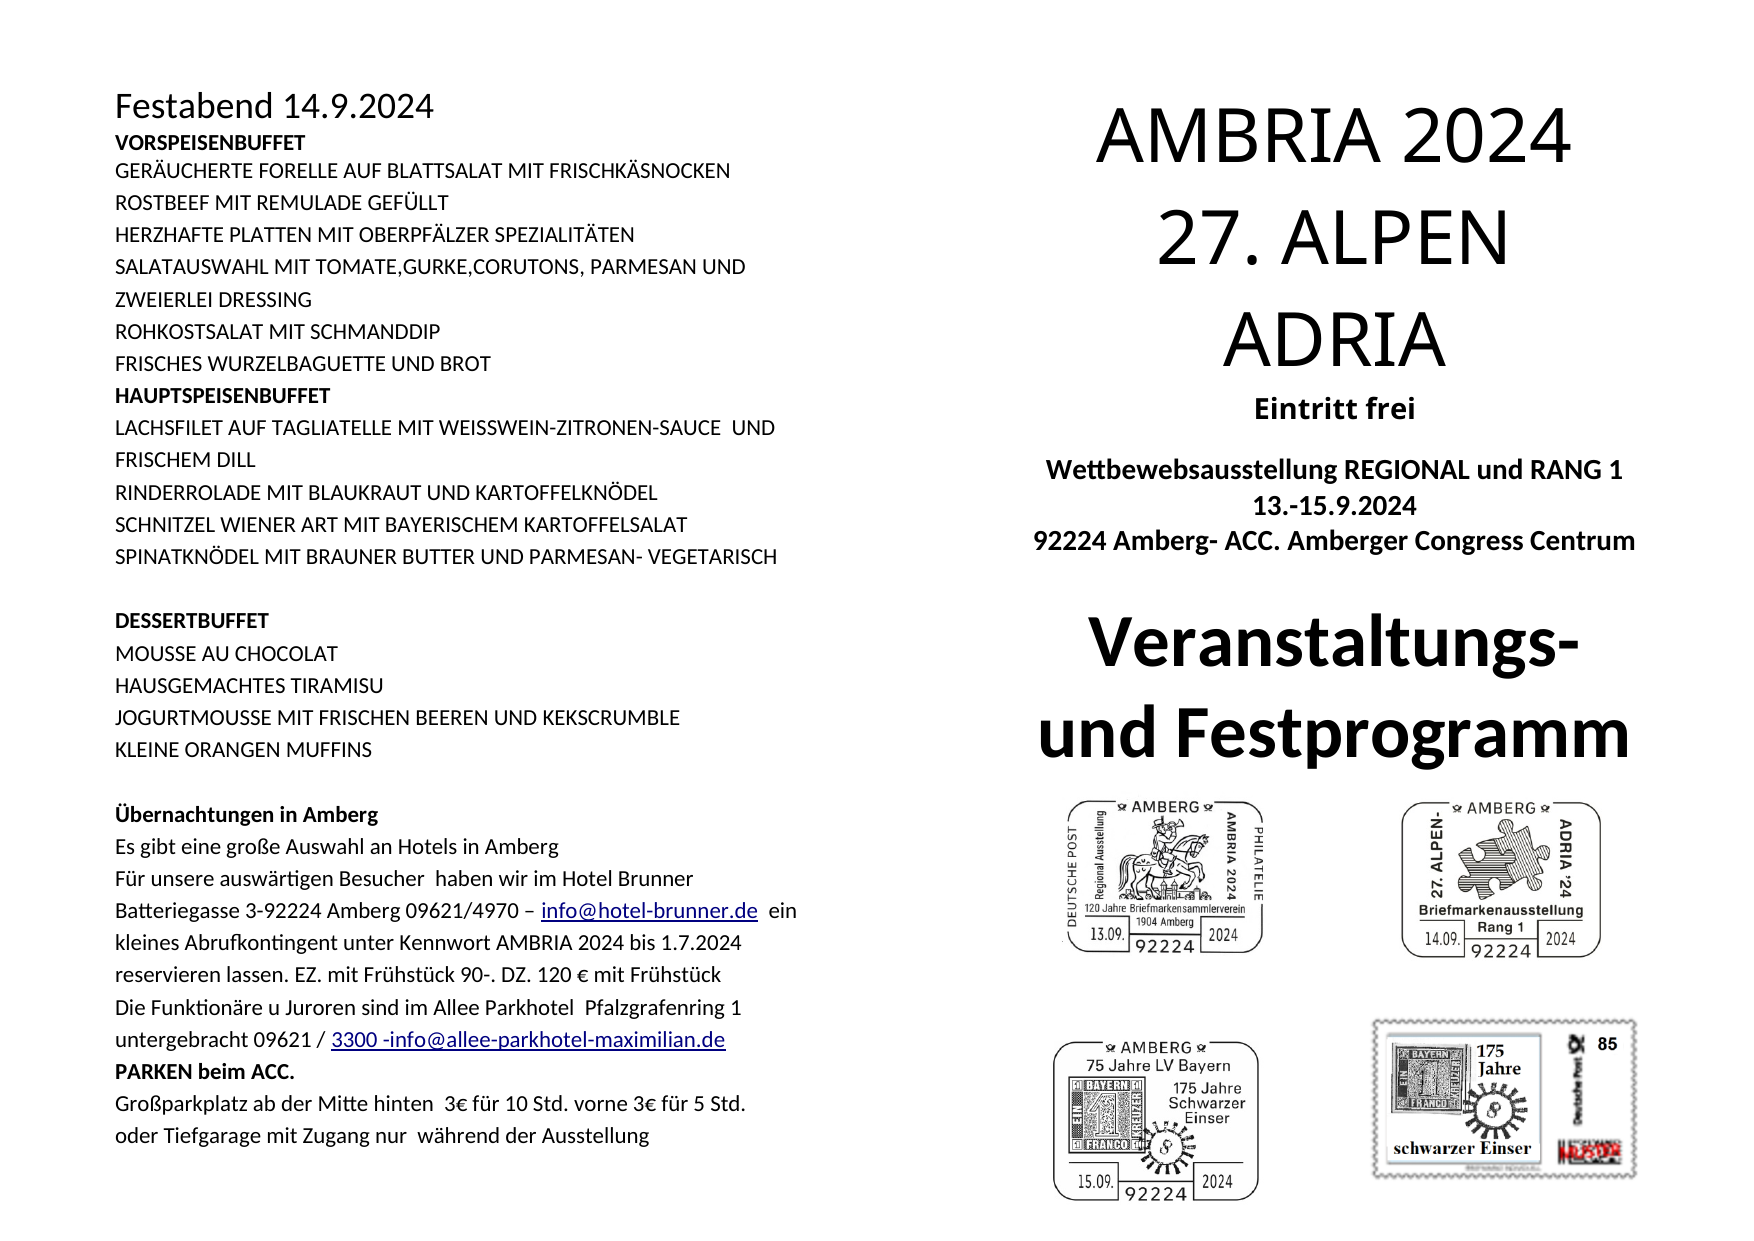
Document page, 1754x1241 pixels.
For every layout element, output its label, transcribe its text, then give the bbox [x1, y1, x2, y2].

table_header [824, 54, 986, 1235]
table_header AMBRIA 2024 27. ALPEN ADRIA Eintritt frei Wettbewebsausstellung REGIONAL und RANG 1 13.-15.9.2024 92224 Amberg- ACC. Amberger Congress Centrum Veranstaltungs- und Festprogramm [987, 54, 1683, 1235]
table_header [1334, 791, 1670, 984]
table_cell [998, 985, 1333, 1234]
table_cell [1334, 985, 1670, 1234]
table_header [998, 791, 1333, 984]
table_header Festabend 14.9.2024 VORSPEISENBUFFET GERÄUCHERTE FORELLE AUF BLATTSALAT MIT FRISCHKÄSNOCKEN ROSTBEEF MIT REMULADE GEFÜLLT HERZHAFTE PLATTEN MIT OBERPFÄLZER SPEZIALITÄTEN SALATAUSWAHL MIT TOMATE,GURKE,CORUTONS, PARMESAN UND ZWEIERLEI DRESSING ROHKOSTSALAT MIT SCHMANDDIP FRISCHES WURZELBAGUETTE UND BROT HAUPTSPEISENBUFFET LACHSFILET AUF TAGLIATELLE MIT WEISSWEIN-ZITRONEN-SAUCE UND FRISCHEM DILL RINDERROLADE MIT BLAUKRAUT UND KARTOFFELKNÖDEL SCHNITZEL WIENER ART MIT BAYERISCHEM KARTOFFELSALAT SPINATKNÖDEL MIT BRAUNER BUTTER UND PARMESAN- VEGETARISCH DESSERTBUFFET MOUSSE AU CHOCOLAT HAUSGEMACHTES TIRAMISU JOGURTMOUSSE MIT FRISCHEN BEEREN UND KEKSCRUMBLE KLEINE ORANGEN MUFFINS Übernachtungen in Amberg Es gibt eine große Auswahl an Hotels in Amberg Für unsere auswärtigen Besucher haben wir im Hotel Brunner Batteriegasse 3-92224 Amberg 09621/4970 – info@hotel-brunner.de ein kleines Abrufkontingent unter Kennwort AMBRIA 2024 bis 1.7.2024 reservieren lassen. EZ. mit Frühstück 90-. DZ. 120 € mit Frühstück Die Funktionäre u Juroren sind im Allee Parkhotel Pfalzgrafenring 1 untergebracht 09621 / 3300 -info@allee-parkhotel-maximilian.de PARKEN beim ACC. Großparkplatz ab der Mitte hinten 3€ für 10 Std. vorne 3€ für 5 Std. oder Tiefgarage mit Zugang nur während der Ausstellung [104, 54, 823, 1235]
